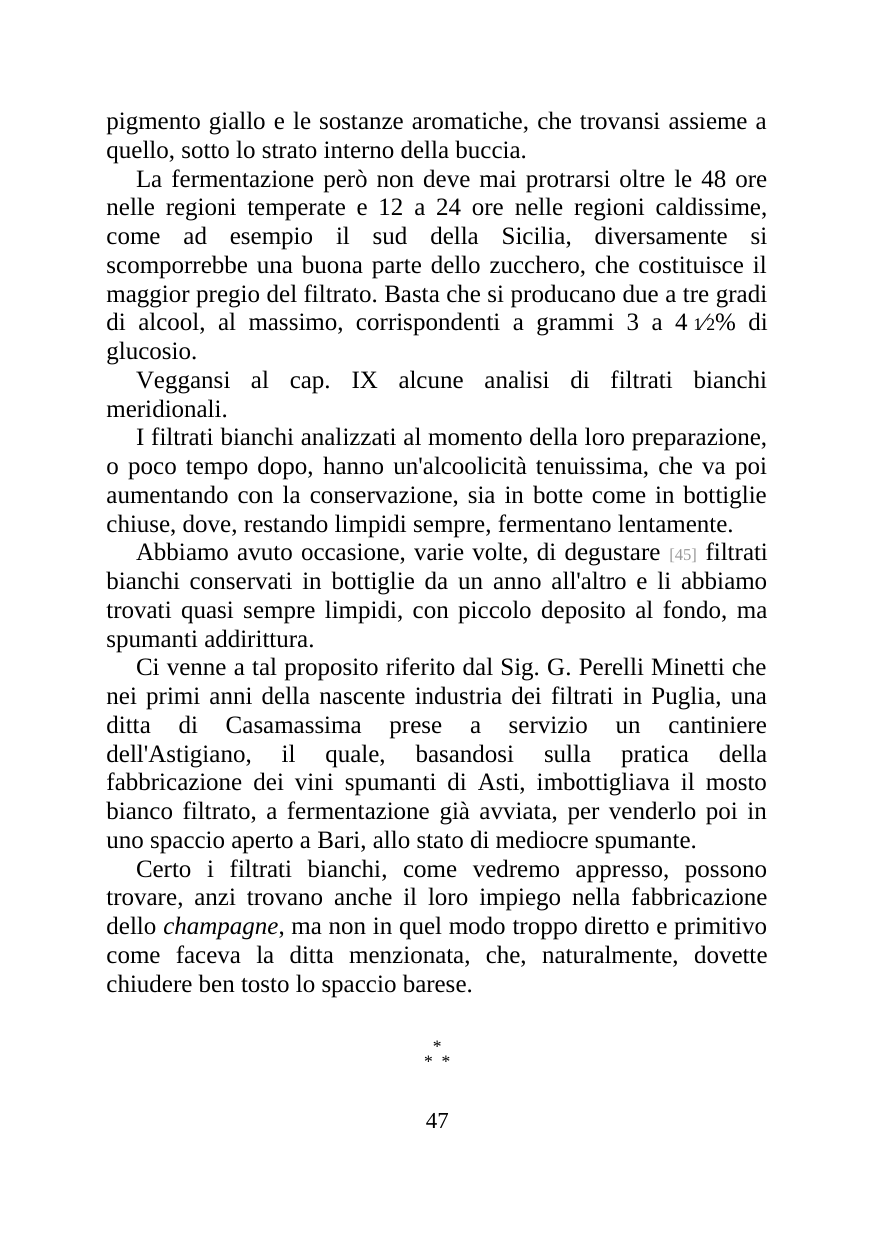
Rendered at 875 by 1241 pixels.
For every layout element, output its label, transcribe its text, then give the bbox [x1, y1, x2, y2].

text Abbiamo avuto occasione, varie volte, di degustare [45] filtrati bianchi conservati in bottiglie da un anno all'altro e li abbiamo trovati quasi sempre limpidi, con piccolo deposito al fondo, ma spumanti addirittura. [106, 537, 768, 652]
text pigmento giallo e le sostanze aromatiche, che trovansi assieme a quello, sotto lo strato interno della buccia. [106, 106, 768, 164]
text *** [106, 1036, 768, 1071]
text I filtrati bianchi analizzati al momento della loro preparazione, o poco tempo dopo, hanno un'alcoolicità tenuissima, che va poi aumentando con la conservazione, sia in botte come in bottiglie chiuse, dove, restando limpidi sempre, fermentano lentamente. [106, 422, 768, 537]
text Veggansi al cap. IX alcune analisi di filtrati bianchi meridionali. [106, 365, 768, 422]
text La fermentazione però non deve mai protrarsi oltre le 48 ore nelle regioni temperate e 12 a 24 ore nelle regioni caldissime, come ad esempio il sud della Sicilia, diversamente si scomporrebbe una buona parte dello zucchero, che costituisce il maggior pregio del filtrato. Basta che si producano due a tre gradi di alcool, al massimo, corrispondenti a grammi 3 a 4 1﻿⁄﻿2% di glucosio. [106, 164, 768, 365]
text Certo i filtrati bianchi, come vedremo appresso, possono trovare, anzi trovano anche il loro impiego nella fabbricazione dello champagne, ma non in quel modo troppo diretto e primitivo come faceva la ditta menzionata, che, naturalmente, dovette chiudere ben tosto lo spaccio barese. [106, 854, 768, 997]
text Ci venne a tal proposito riferito dal Sig. G. Perelli Minetti che nei primi anni della nascente industria dei filtrati in Puglia, una ditta di Casamassima prese a servizio un cantiniere dell'Astigiano, il quale, basandosi sulla pratica della fabbricazione dei vini spumanti di Asti, imbottigliava il mosto bianco filtrato, a fermentazione già avviata, per venderlo poi in uno spaccio aperto a Bari, allo stato di mediocre spumante. [106, 652, 768, 854]
